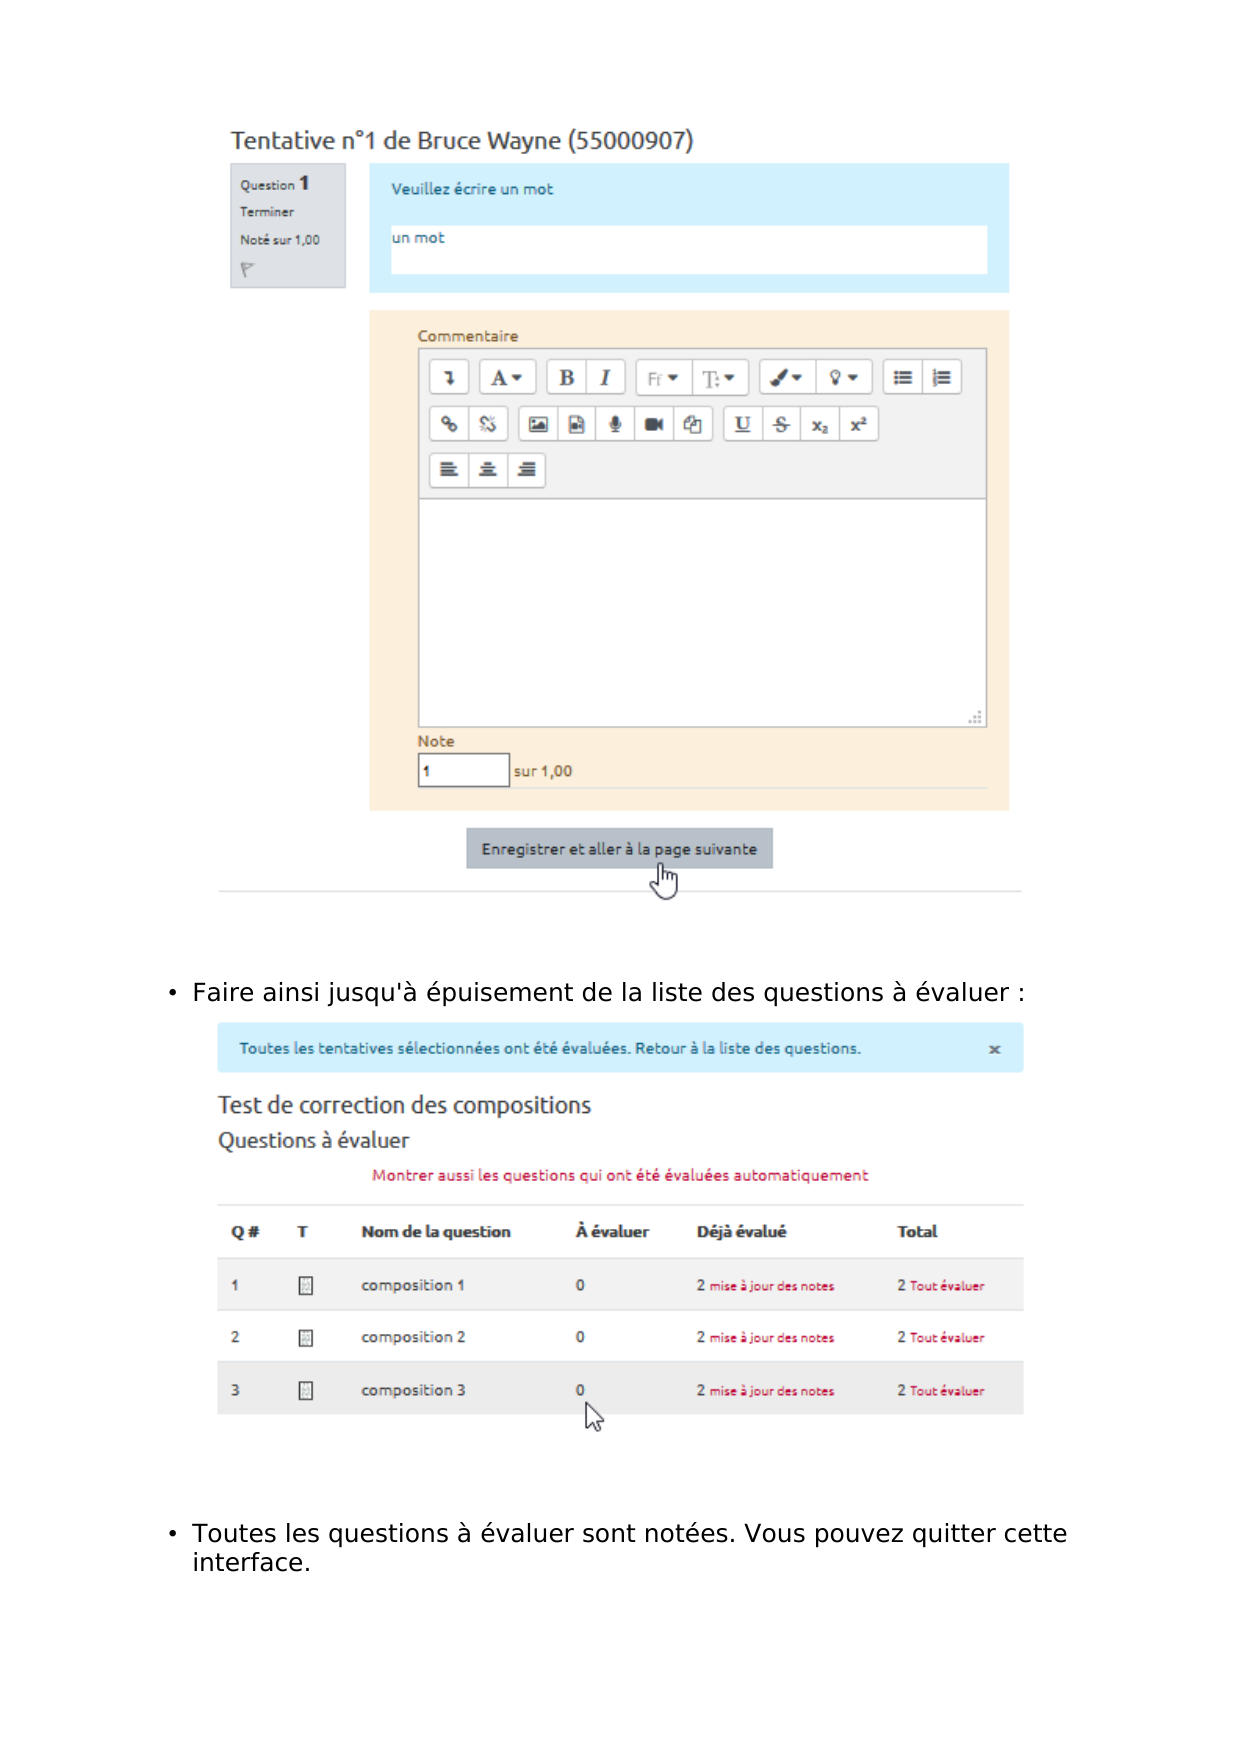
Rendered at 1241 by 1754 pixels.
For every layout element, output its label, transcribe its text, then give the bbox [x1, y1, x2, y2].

picture [218, 118, 1022, 908]
picture [202, 1007, 1038, 1449]
list Faire ainsi jusqu'à épuisement de la liste des questions à évaluer : [177, 978, 1122, 1007]
list Toutes les questions à évaluer sont notées. Vous pouvez quitter cette interface. [177, 1519, 1122, 1578]
